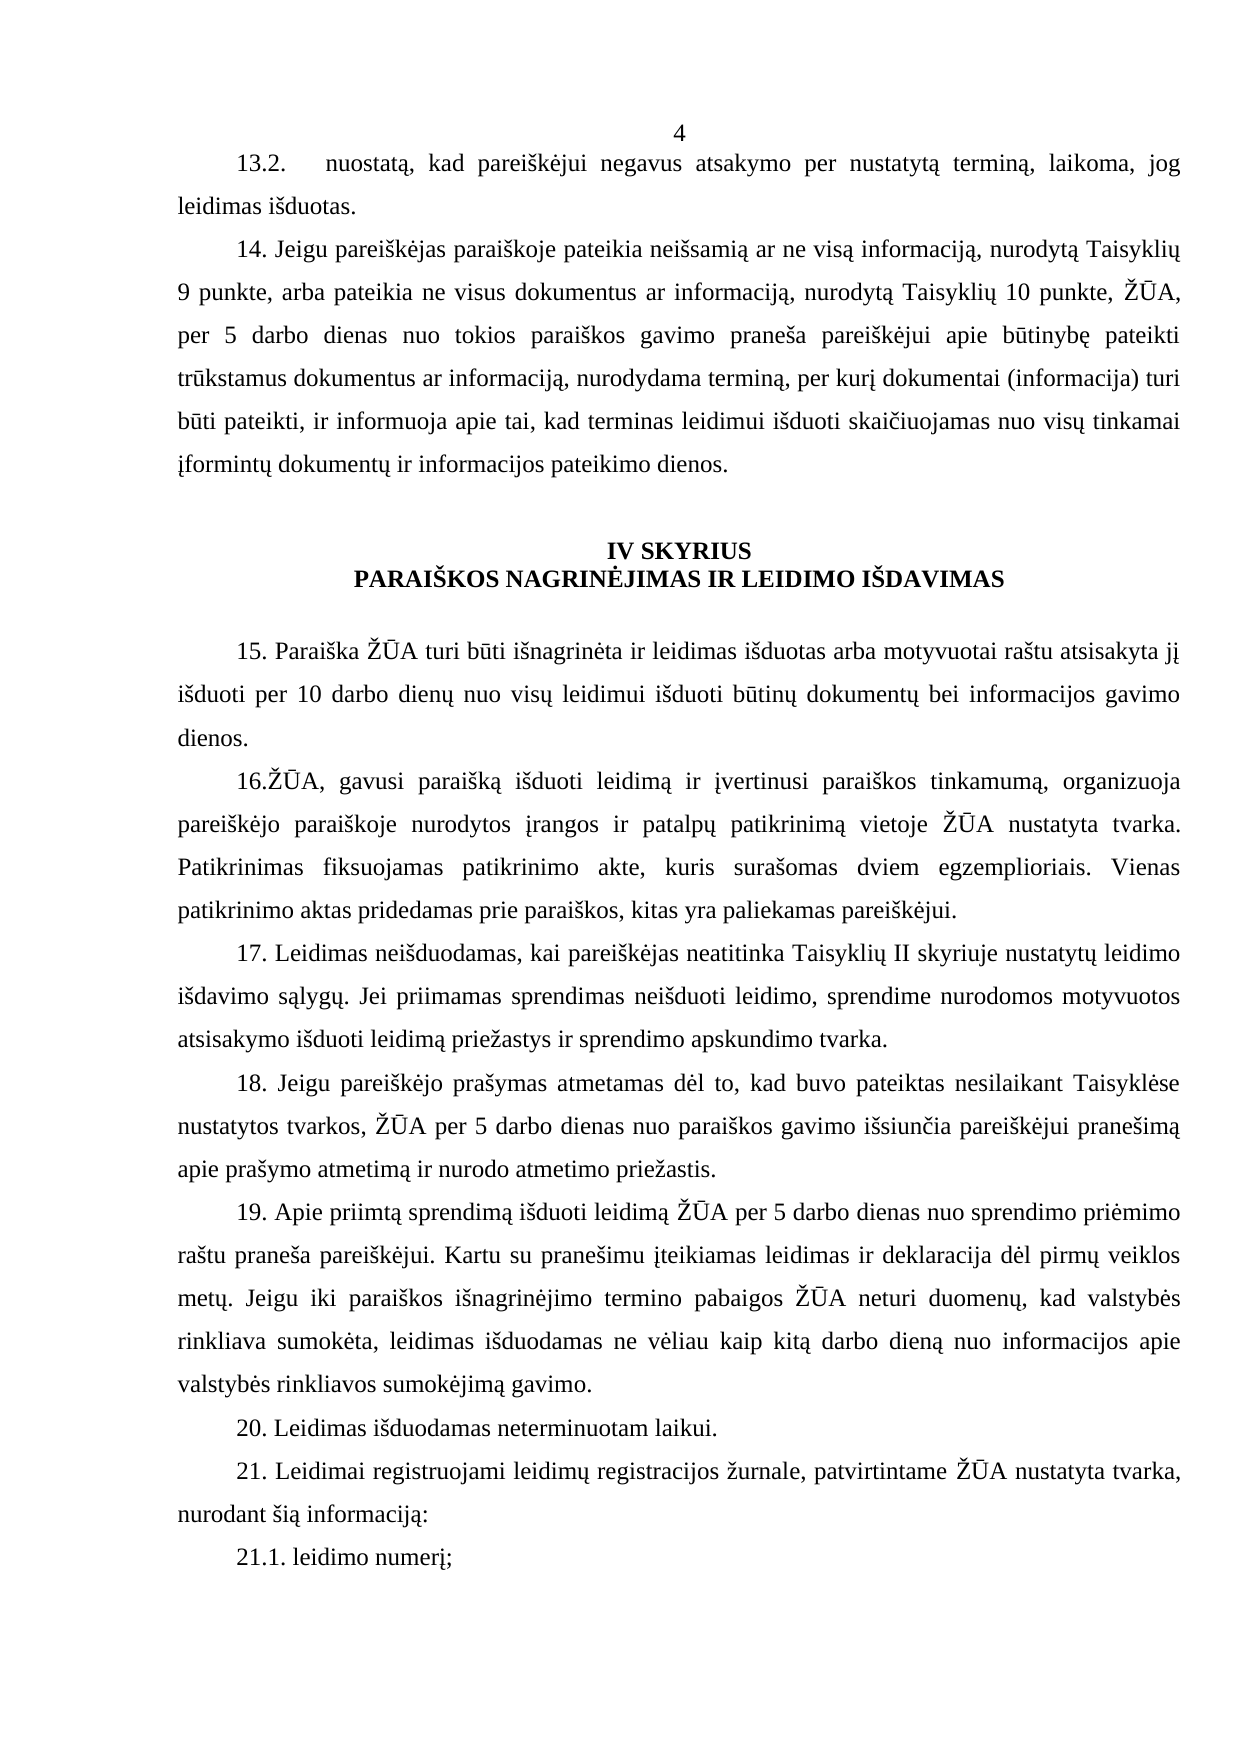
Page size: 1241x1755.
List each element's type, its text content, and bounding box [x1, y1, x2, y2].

text 21.1. leidimo numerį; [177, 1542, 1181, 1571]
text 20. Leidimas išduodamas neterminuotam laikui. [177, 1413, 1181, 1441]
text 18. Jeigu pareiškėjo prašymas atmetamas dėl to, kad buvo pateiktas nesilaikant Taisyklėse nustatytos tvarkos, ŽŪA per 5 darbo dienas nuo paraiškos gavimo išsiunčia pareiškėjui pranešimą apie prašymo atmetimą ir nurodo atmetimo priežastis. [177, 1068, 1181, 1183]
text 15. Paraiška ŽŪA turi būti išnagrinėta ir leidimas išduotas arba motyvuotai raštu atsisakyta jį išduoti per 10 darbo dienų nuo visų leidimui išduoti būtinų dokumentų bei informacijos gavimo dienos. [177, 636, 1181, 751]
text 21. Leidimai registruojami leidimų registracijos žurnale, patvirtintame ŽŪA nustatyta tvarka, nurodant šią informaciją: [177, 1456, 1181, 1528]
text IV SKYRIUS [177, 536, 1181, 564]
text 19. Apie priimtą sprendimą išduoti leidimą ŽŪA per 5 darbo dienas nuo sprendimo priėmimo raštu praneša pareiškėjui. Kartu su pranešimu įteikiamas leidimas ir deklaracija dėl pirmų veiklos metų. Jeigu iki paraiškos išnagrinėjimo termino pabaigos ŽŪA neturi duomenų, kad valstybės rinkliava sumokėta, leidimas išduodamas ne vėliau kaip kitą darbo dieną nuo informacijos apie valstybės rinkliavos sumokėjimą gavimo. [177, 1197, 1181, 1398]
text 17. Leidimas neišduodamas, kai pareiškėjas neatitinka Taisyklių II skyriuje nustatytų leidimo išdavimo sąlygų. Jei priimamas sprendimas neišduoti leidimo, sprendime nurodomos motyvuotos atsisakymo išduoti leidimą priežastys ir sprendimo apskundimo tvarka. [177, 938, 1181, 1053]
text 13.2. nuostatą, kad pareiškėjui negavus atsakymo per nustatytą terminą, laikoma, jog leidimas išduotas. [177, 148, 1181, 219]
text 14. Jeigu pareiškėjas paraiškoje pateikia neišsamią ar ne visą informaciją, nurodytą Taisyklių 9 punkte, arba pateikia ne visus dokumentus ar informaciją, nurodytą Taisyklių 10 punkte, ŽŪA, per 5 darbo dienas nuo tokios paraiškos gavimo praneša pareiškėjui apie būtinybę pateikti trūkstamus dokumentus ar informaciją, nurodydama terminą, per kurį dokumentai (informacija) turi būti pateikti, ir informuoja apie tai, kad terminas leidimui išduoti skaičiuojamas nuo visų tinkamai įformintų dokumentų ir informacijos pateikimo dienos. [177, 234, 1181, 478]
text PARAIŠKOS NAGRINĖJIMAS IR LEIDIMO IŠDAVIMAS [177, 564, 1181, 593]
text 16.ŽŪA, gavusi paraišką išduoti leidimą ir įvertinusi paraiškos tinkamumą, organizuoja pareiškėjo paraiškoje nurodytos įrangos ir patalpų patikrinimą vietoje ŽŪA nustatyta tvarka. Patikrinimas fiksuojamas patikrinimo akte, kuris surašomas dviem egzemplioriais. Vienas patikrinimo aktas pridedamas prie paraiškos, kitas yra paliekamas pareiškėjui. [177, 766, 1181, 924]
